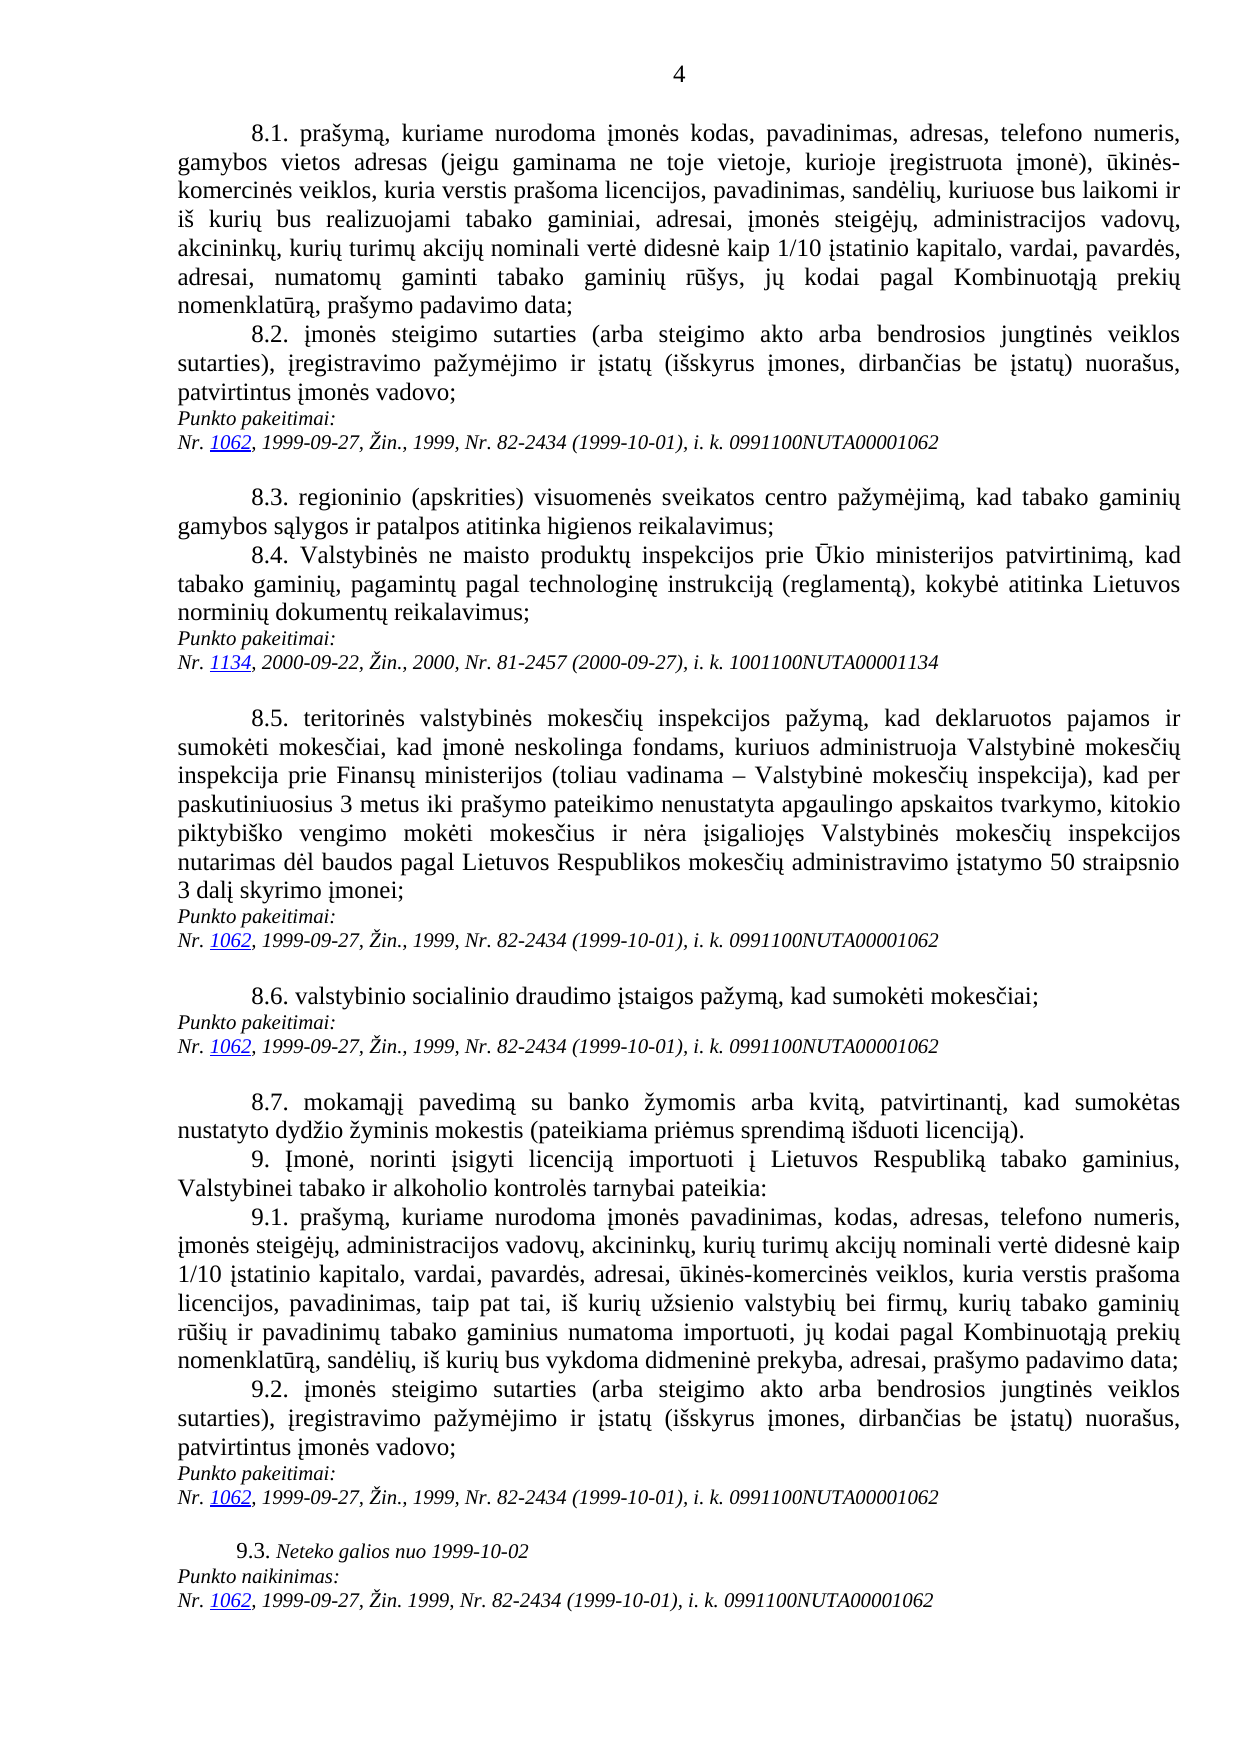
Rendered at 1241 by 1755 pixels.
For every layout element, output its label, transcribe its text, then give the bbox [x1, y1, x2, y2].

text Nr. 1062, 1999-09-27, Žin., 1999, Nr. 82-2434 (1999-10-01), i. k. 0991100NUTA00001062 [177, 430, 1181, 454]
text 9. Įmonė, norinti įsigyti licenciją importuoti į Lietuvos Respubliką tabako gaminius, Valstybinei tabako ir alkoholio kontrolės tarnybai pateikia: [177, 1144, 1181, 1202]
text Punkto pakeitimai: [177, 1461, 1181, 1485]
text 8.6. valstybinio socialinio draudimo įstaigos pažymą, kad sumokėti mokesčiai; [177, 981, 1181, 1010]
text 9.3. Neteko galios nuo 1999-10-02 [177, 1537, 1181, 1564]
text 8.2. įmonės steigimo sutarties (arba steigimo akto arba bendrosios jungtinės veiklos sutarties), įregistravimo pažymėjimo ir įstatų (išskyrus įmones, dirbančias be įstatų) nuorašus, patvirtintus įmonės vadovo; [177, 319, 1181, 406]
text 8.5. teritorinės valstybinės mokesčių inspekcijos pažymą, kad deklaruotos pajamos ir sumokėti mokesčiai, kad įmonė neskolinga fondams, kuriuos administruoja Valstybinė mokesčių inspekcija prie Finansų ministerijos (toliau vadinama – Valstybinė mokesčių inspekcija), kad per paskutiniuosius 3 metus iki prašymo pateikimo nenustatyta apgaulingo apskaitos tvarkymo, kitokio piktybiško vengimo mokėti mokesčius ir nėra įsigaliojęs Valstybinės mokesčių inspekcijos nutarimas dėl baudos pagal Lietuvos Respublikos mokesčių administravimo įstatymo 50 straipsnio 3 dalį skyrimo įmonei; [177, 703, 1181, 904]
text 8.1. prašymą, kuriame nurodoma įmonės kodas, pavadinimas, adresas, telefono numeris, gamybos vietos adresas (jeigu gaminama ne toje vietoje, kurioje įregistruota įmonė), ūkinės-komercinės veiklos, kuria verstis prašoma licencijos, pavadinimas, sandėlių, kuriuose bus laikomi ir iš kurių bus realizuojami tabako gaminiai, adresai, įmonės steigėjų, administracijos vadovų, akcininkų, kurių turimų akcijų nominali vertė didesnė kaip 1/10 įstatinio kapitalo, vardai, pavardės, adresai, numatomų gaminti tabako gaminių rūšys, jų kodai pagal Kombinuotąją prekių nomenklatūrą, prašymo padavimo data; [177, 118, 1181, 319]
text Nr. 1062, 1999-09-27, Žin., 1999, Nr. 82-2434 (1999-10-01), i. k. 0991100NUTA00001062 [177, 928, 1181, 952]
text Punkto naikinimas: [177, 1564, 1181, 1588]
text Punkto pakeitimai: [177, 904, 1181, 928]
text Nr. 1062, 1999-09-27, Žin., 1999, Nr. 82-2434 (1999-10-01), i. k. 0991100NUTA00001062 [177, 1034, 1181, 1058]
text 8.3. regioninio (apskrities) visuomenės sveikatos centro pažymėjimą, kad tabako gaminių gamybos sąlygos ir patalpos atitinka higienos reikalavimus; [177, 482, 1181, 540]
text Nr. 1062, 1999-09-27, Žin., 1999, Nr. 82-2434 (1999-10-01), i. k. 0991100NUTA00001062 [177, 1485, 1181, 1509]
text Punkto pakeitimai: [177, 1010, 1181, 1034]
text 8.7. mokamąjį pavedimą su banko žymomis arba kvitą, patvirtinantį, kad sumokėtas nustatyto dydžio žyminis mokestis (pateikiama priėmus sprendimą išduoti licenciją). [177, 1087, 1181, 1144]
text Punkto pakeitimai: [177, 406, 1181, 430]
text Nr. 1134, 2000-09-22, Žin., 2000, Nr. 81-2457 (2000-09-27), i. k. 1001100NUTA00001134 [177, 650, 1181, 674]
text Nr. 1062, 1999-09-27, Žin. 1999, Nr. 82-2434 (1999-10-01), i. k. 0991100NUTA00001062 [177, 1588, 1181, 1612]
text Punkto pakeitimai: [177, 626, 1181, 650]
text 8.4. Valstybinės ne maisto produktų inspekcijos prie Ūkio ministerijos patvirtinimą, kad tabako gaminių, pagamintų pagal technologinę instrukciją (reglamentą), kokybė atitinka Lietuvos norminių dokumentų reikalavimus; [177, 540, 1181, 626]
text 9.2. įmonės steigimo sutarties (arba steigimo akto arba bendrosios jungtinės veiklos sutarties), įregistravimo pažymėjimo ir įstatų (išskyrus įmones, dirbančias be įstatų) nuorašus, patvirtintus įmonės vadovo; [177, 1374, 1181, 1461]
text 9.1. prašymą, kuriame nurodoma įmonės pavadinimas, kodas, adresas, telefono numeris, įmonės steigėjų, administracijos vadovų, akcininkų, kurių turimų akcijų nominali vertė didesnė kaip 1/10 įstatinio kapitalo, vardai, pavardės, adresai, ūkinės-komercinės veiklos, kuria verstis prašoma licencijos, pavadinimas, taip pat tai, iš kurių užsienio valstybių bei firmų, kurių tabako gaminių rūšių ir pavadinimų tabako gaminius numatoma importuoti, jų kodai pagal Kombinuotąją prekių nomenklatūrą, sandėlių, iš kurių bus vykdoma didmeninė prekyba, adresai, prašymo padavimo data; [177, 1202, 1181, 1374]
